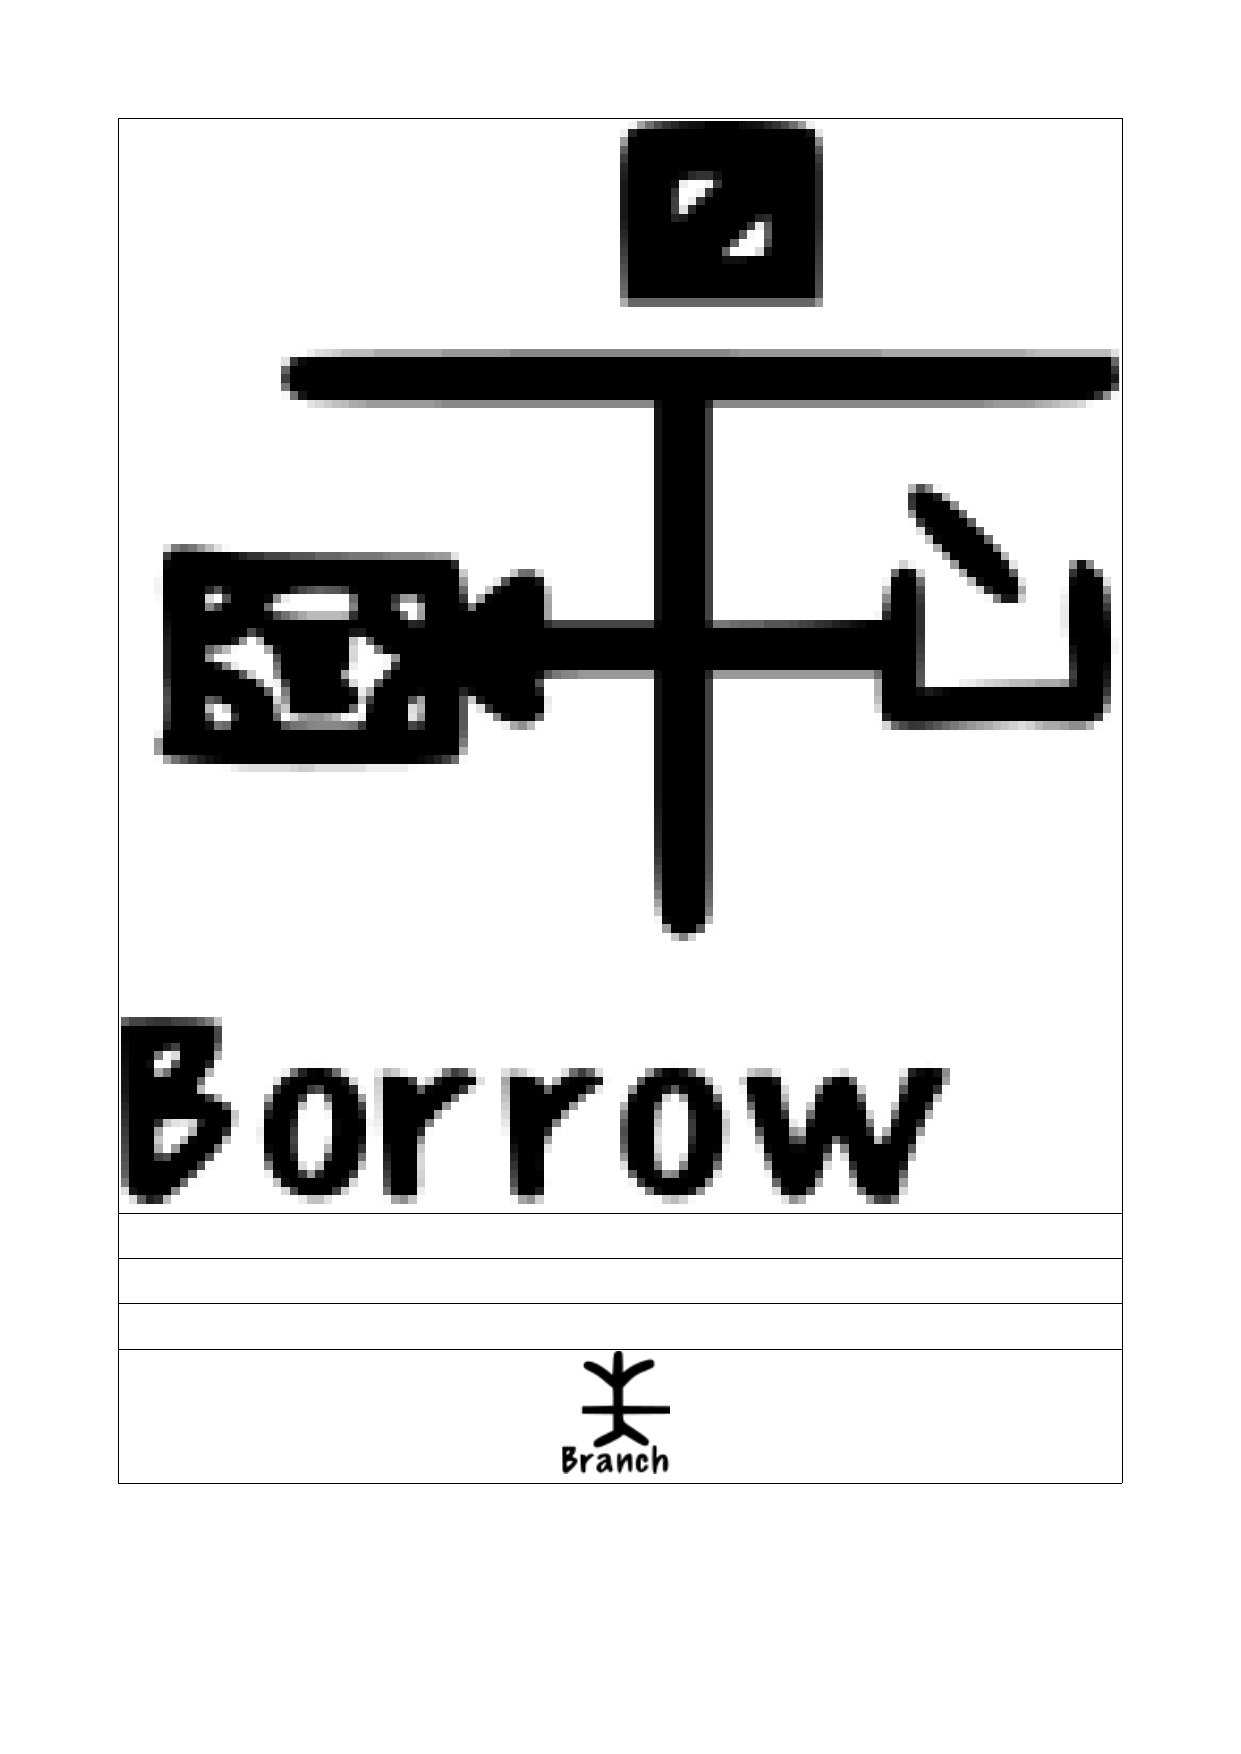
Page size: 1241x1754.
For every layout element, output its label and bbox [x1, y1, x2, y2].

table_cell [119, 1214, 1122, 1258]
table_cell [119, 1304, 1122, 1349]
table_cell [119, 1259, 1122, 1303]
table_cell [119, 1350, 1122, 1482]
picture [121, 121, 1120, 1204]
table_cell [119, 119, 1122, 1213]
picture [562, 1351, 670, 1474]
